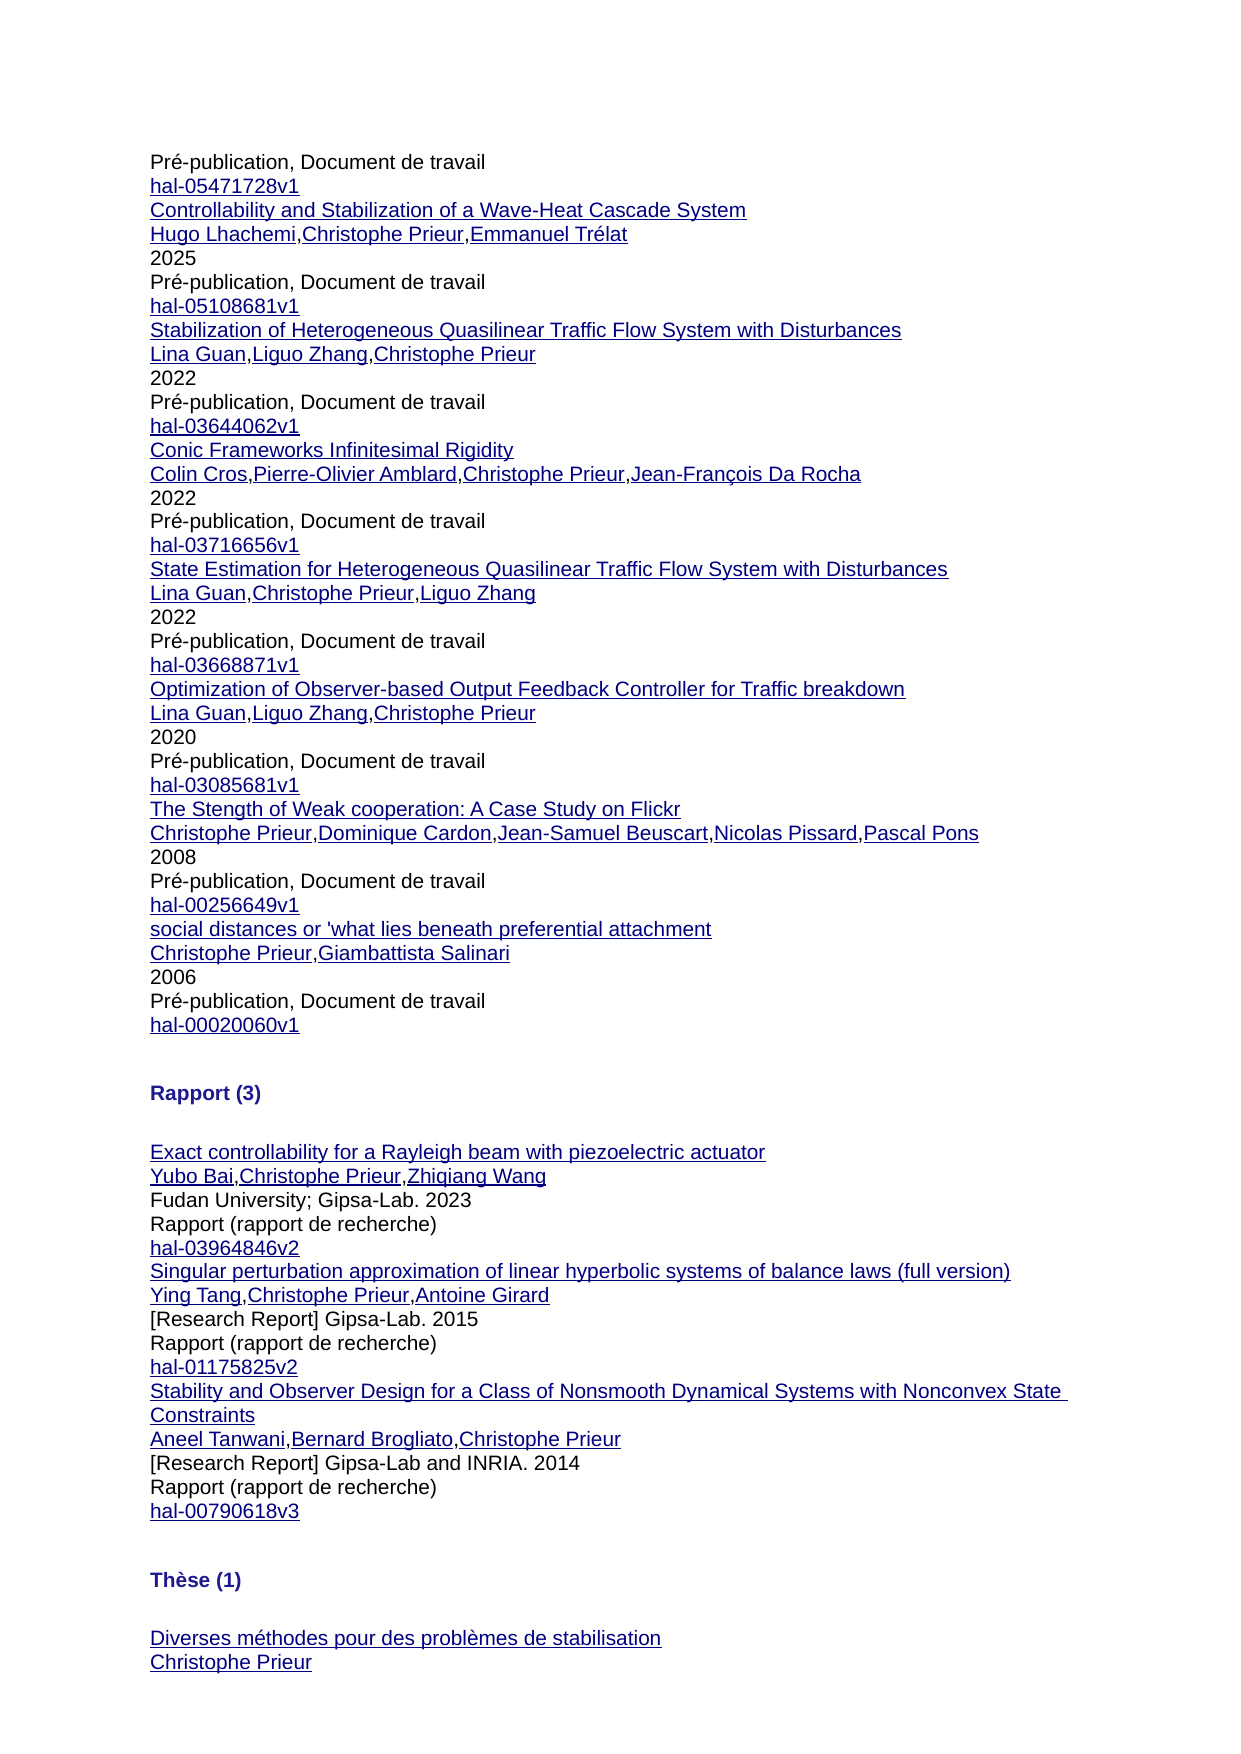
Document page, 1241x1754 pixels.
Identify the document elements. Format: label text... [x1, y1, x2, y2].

table_cell Stabilization of Heterogeneous Quasilinear Traffic Flow System with Disturbances Lina Guan,Liguo Zhang,Christophe Prieur 2022 Pré-publication, Document de travail hal-03644062v1 [150, 318, 1090, 437]
table_header Diverses méthodes pour des problèmes de stabilisation Christophe Prieur [150, 1626, 1090, 1674]
table_cell State Estimation for Heterogeneous Quasilinear Traffic Flow System with Disturbances Lina Guan,Christophe Prieur,Liguo Zhang 2022 Pré-publication, Document de travail hal-03668871v1 [150, 557, 1090, 677]
table_cell Conic Frameworks Infinitesimal Rigidity Colin Cros,Pierre-Olivier Amblard,Christophe Prieur,Jean-François Da Rocha 2022 Pré-publication, Document de travail hal-03716656v1 [150, 438, 1090, 557]
subtitle Thèse (1) [150, 1568, 1090, 1592]
table_cell social distances or 'what lies beneath preferential attachment Christophe Prieur,Giambattista Salinari 2006 Pré-publication, Document de travail hal-00020060v1 [150, 917, 1090, 1036]
table_cell Singular perturbation approximation of linear hyperbolic systems of balance laws (full version) Ying Tang,Christophe Prieur,Antoine Girard [Research Report] Gipsa-Lab. 2015 Rapport (rapport de recherche) hal-01175825v2 [150, 1259, 1090, 1379]
table_cell The Stength of Weak cooperation: A Case Study on Flickr Christophe Prieur,Dominique Cardon,Jean-Samuel Beuscart,Nicolas Pissard,Pascal Pons 2008 Pré-publication, Document de travail hal-00256649v1 [150, 797, 1090, 917]
table_cell Stability and Observer Design for a Class of Nonsmooth Dynamical Systems with Nonconvex State Constraints Aneel Tanwani,Bernard Brogliato,Christophe Prieur [Research Report] Gipsa-Lab and INRIA. 2014 Rapport (rapport de recherche) hal-00790618v3 [150, 1379, 1090, 1523]
table_header Exact controllability for a Rayleigh beam with piezoelectric actuator Yubo Bai,Christophe Prieur,Zhiqiang Wang Fudan University; Gipsa-Lab. 2023 Rapport (rapport de recherche) hal-03964846v2 [150, 1140, 1090, 1259]
table_cell Optimization of Observer-based Output Feedback Controller for Traffic breakdown Lina Guan,Liguo Zhang,Christophe Prieur 2020 Pré-publication, Document de travail hal-03085681v1 [150, 677, 1090, 797]
subtitle Rapport (3) [150, 1081, 1090, 1105]
table_cell Pré-publication, Document de travail hal-05471728v1 [150, 150, 1090, 198]
table_cell Controllability and Stabilization of a Wave-Heat Cascade System Hugo Lhachemi,Christophe Prieur,Emmanuel Trélat 2025 Pré-publication, Document de travail hal-05108681v1 [150, 198, 1090, 318]
